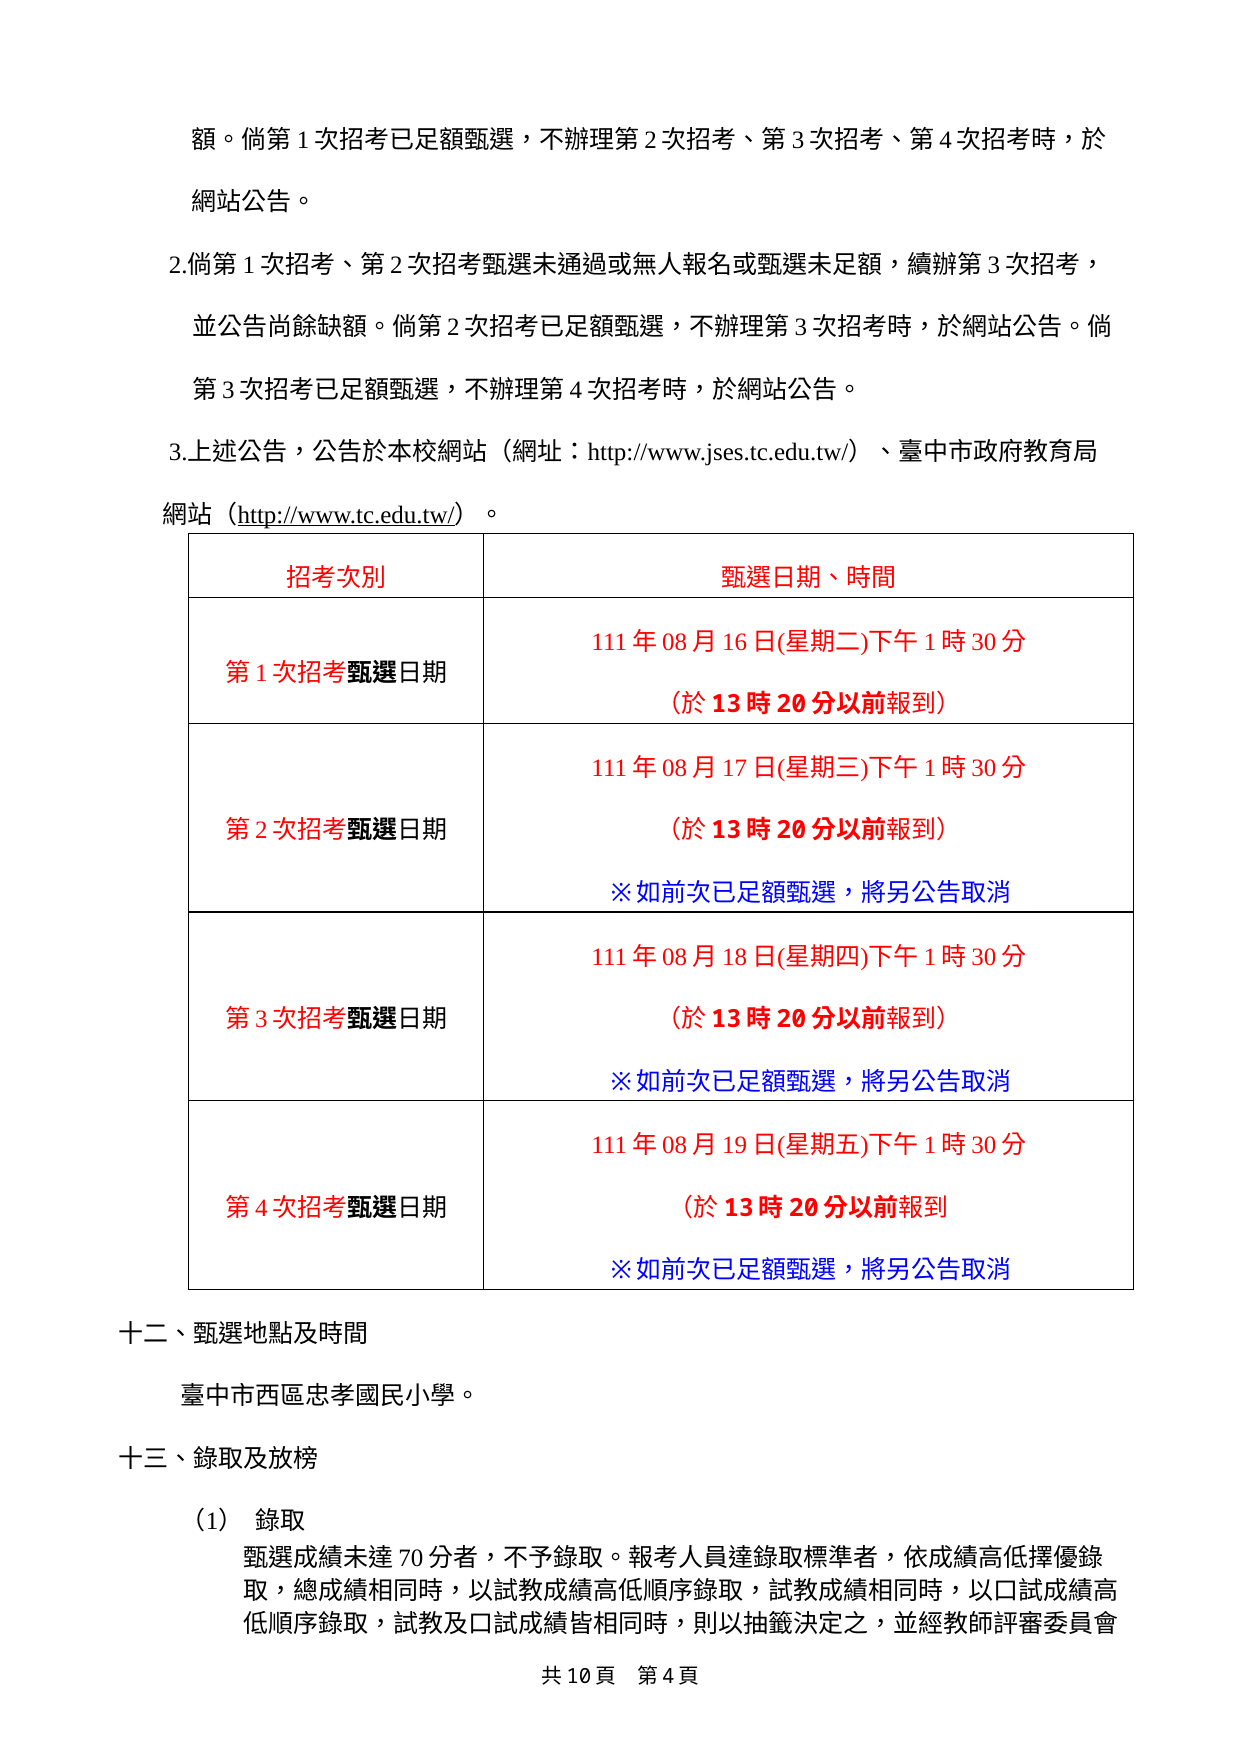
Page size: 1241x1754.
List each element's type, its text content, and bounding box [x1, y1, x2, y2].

text 十二、甄選地點及時間 [118, 1289, 1122, 1352]
table_cell 第1次招考甄選日期 [189, 598, 483, 723]
table_cell 第2次招考甄選日期 [189, 724, 483, 911]
table_cell 111年08月17日(星期三)下午1時30分 （於13時20分以前報到） ※如前次已足額甄選，將另公告取消 [484, 724, 1133, 911]
list 錄取 [181, 1477, 1122, 1539]
table_cell 第3次招考甄選日期 [189, 913, 483, 1100]
text 臺中市西區忠孝國民小學。 [181, 1352, 1122, 1414]
text 甄選成績未達70分者，不予錄取。報考人員達錄取標準者，依成績高低擇優錄取，總成績相同時，以試教成績高低順序錄取，試教成績相同時，以口試成績高低順序錄取，試教及口試成績皆相同時，則以抽籤決定之，並經教師評審委員會 [243, 1539, 1122, 1639]
text 額。倘第1次招考已足額甄選，不辦理第2次招考、第3次招考、第4次招考時，於網站公告。 [175, 96, 1122, 221]
text 2.倘第1次招考、第2次招考甄選未通過或無人報名或甄選未足額，續辦第3次招考，並公告尚餘缺額。倘第2次招考已足額甄選，不辦理第3次招考時，於網站公告。倘第3次招考已足額甄選，不辦理第4次招考時，於網站公告。 [162, 221, 1122, 408]
table_cell 111年08月18日(星期四)下午1時30分 （於13時20分以前報到） ※如前次已足額甄選，將另公告取消 [484, 913, 1133, 1100]
text 3.上述公告，公告於本校網站（網址：http://www.jses.tc.edu.tw/）、臺中市政府教育局網站（http://www.tc.edu.tw/）。 [162, 408, 1122, 533]
table_cell 111年08月16日(星期二)下午1時30分 （於13時20分以前報到） [484, 598, 1133, 723]
table_cell 第4次招考甄選日期 [189, 1101, 483, 1288]
table_cell 111年08月19日(星期五)下午1時30分 （於13時20分以前報到 ※如前次已足額甄選，將另公告取消 [484, 1101, 1133, 1288]
text 十三、錄取及放榜 [118, 1414, 1122, 1477]
table_header 甄選日期、時間 [484, 534, 1133, 597]
table_header 招考次別 [189, 534, 483, 597]
